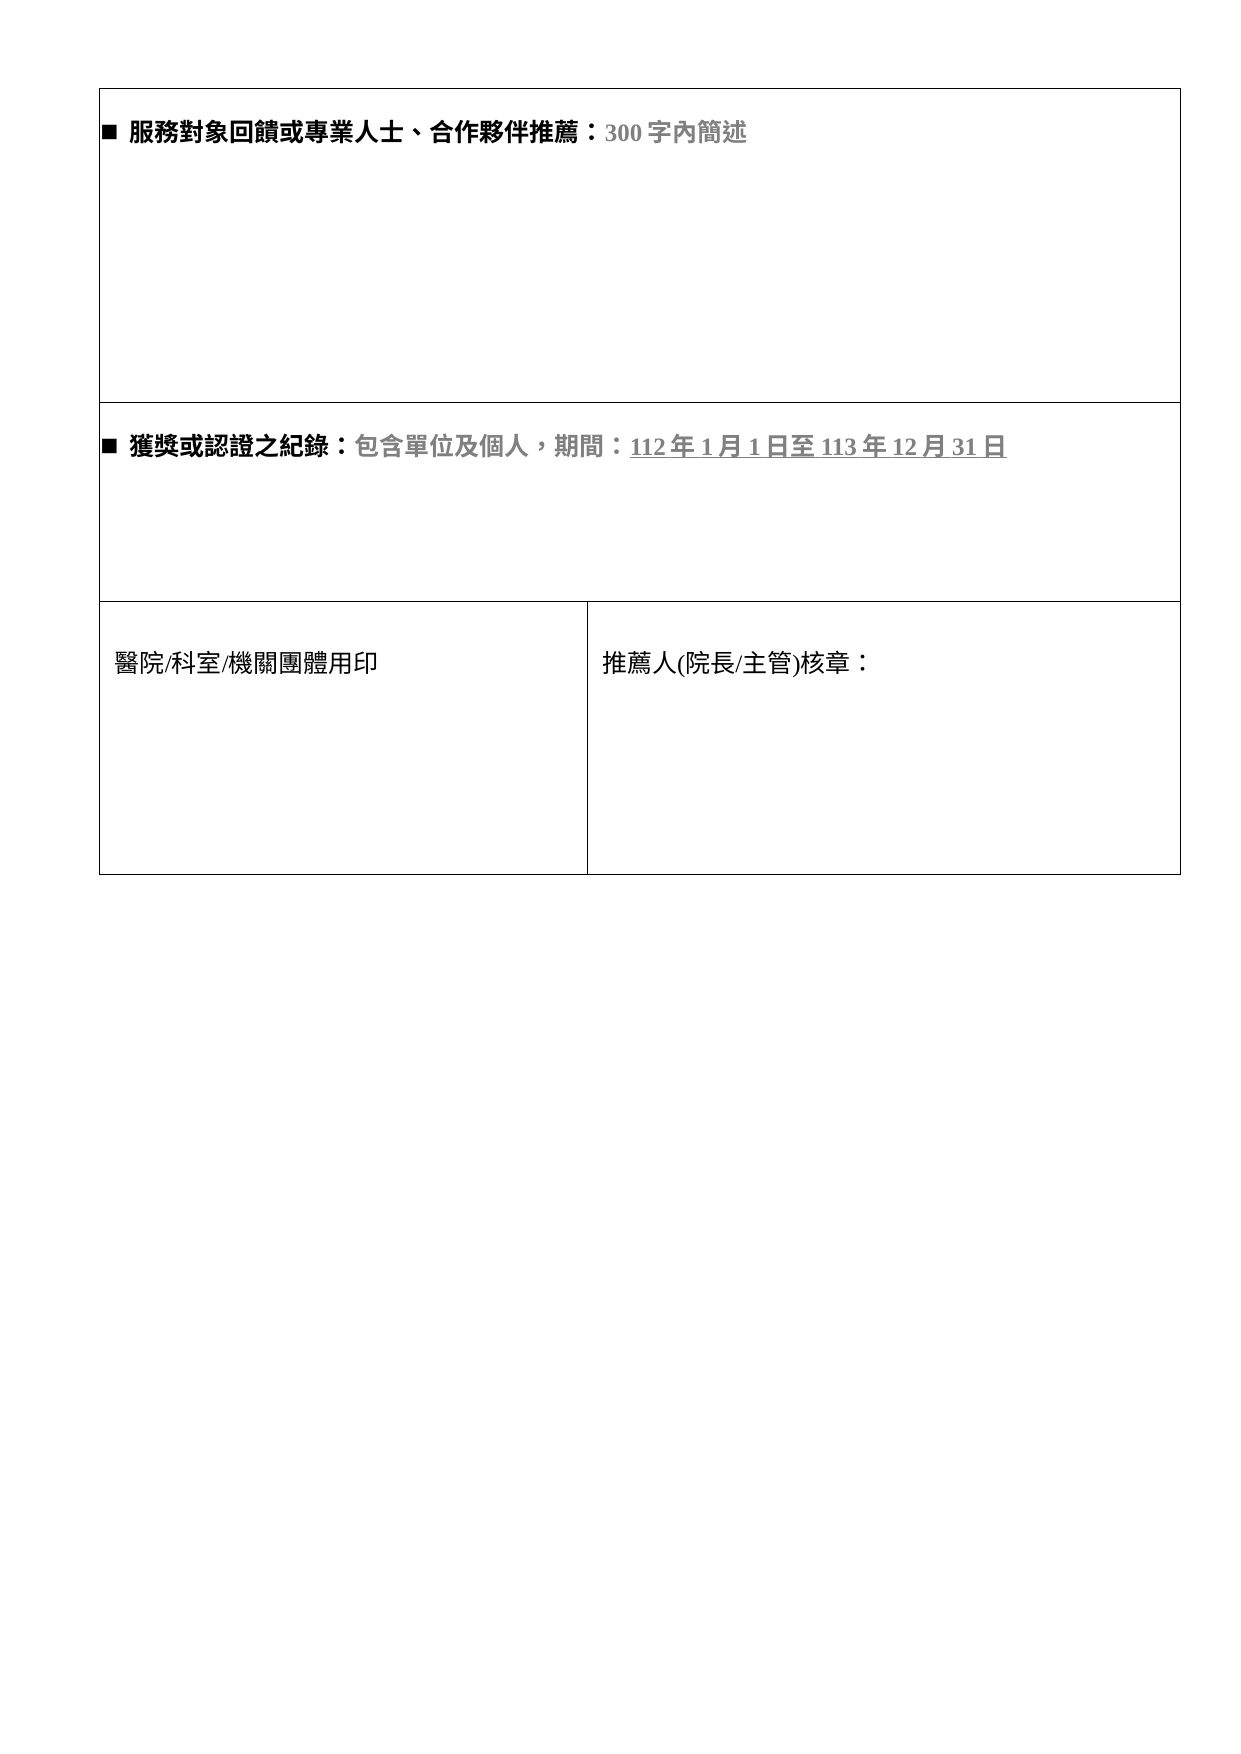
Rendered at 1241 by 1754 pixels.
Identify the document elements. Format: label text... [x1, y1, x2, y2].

table_cell 服務對象回饋或專業人士、合作夥伴推薦：300字內簡述 [100, 89, 1180, 402]
table_cell 推薦人(院長/主管)核章： [588, 602, 1180, 874]
table_cell 醫院/科室/機關團體用印 [100, 602, 587, 874]
table_cell 獲獎或認證之紀錄：包含單位及個人，期間：112年1月1日至113年12月31日 [100, 403, 1180, 601]
